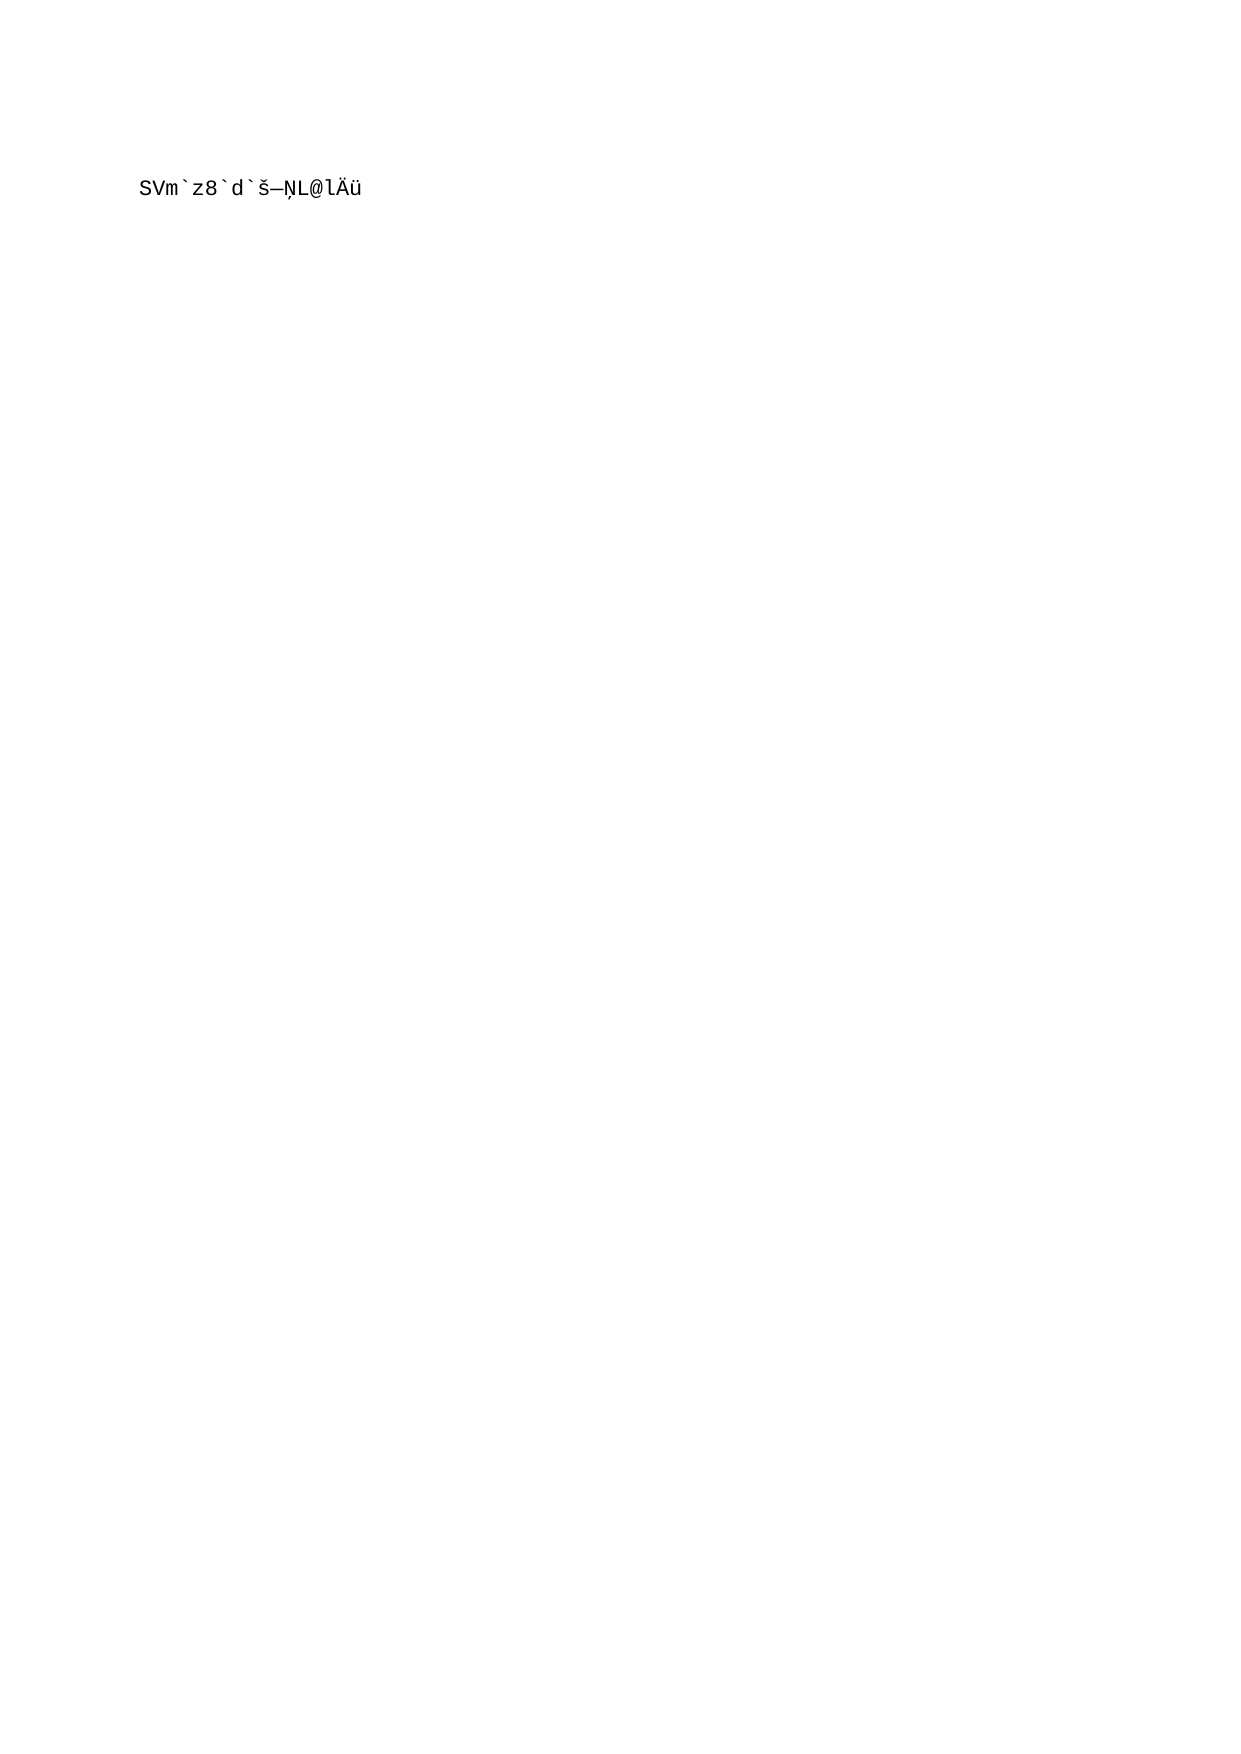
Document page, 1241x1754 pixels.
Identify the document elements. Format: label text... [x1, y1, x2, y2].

text SVm`z1`d`š—ŅL@lÄü [139, 177, 1101, 202]
